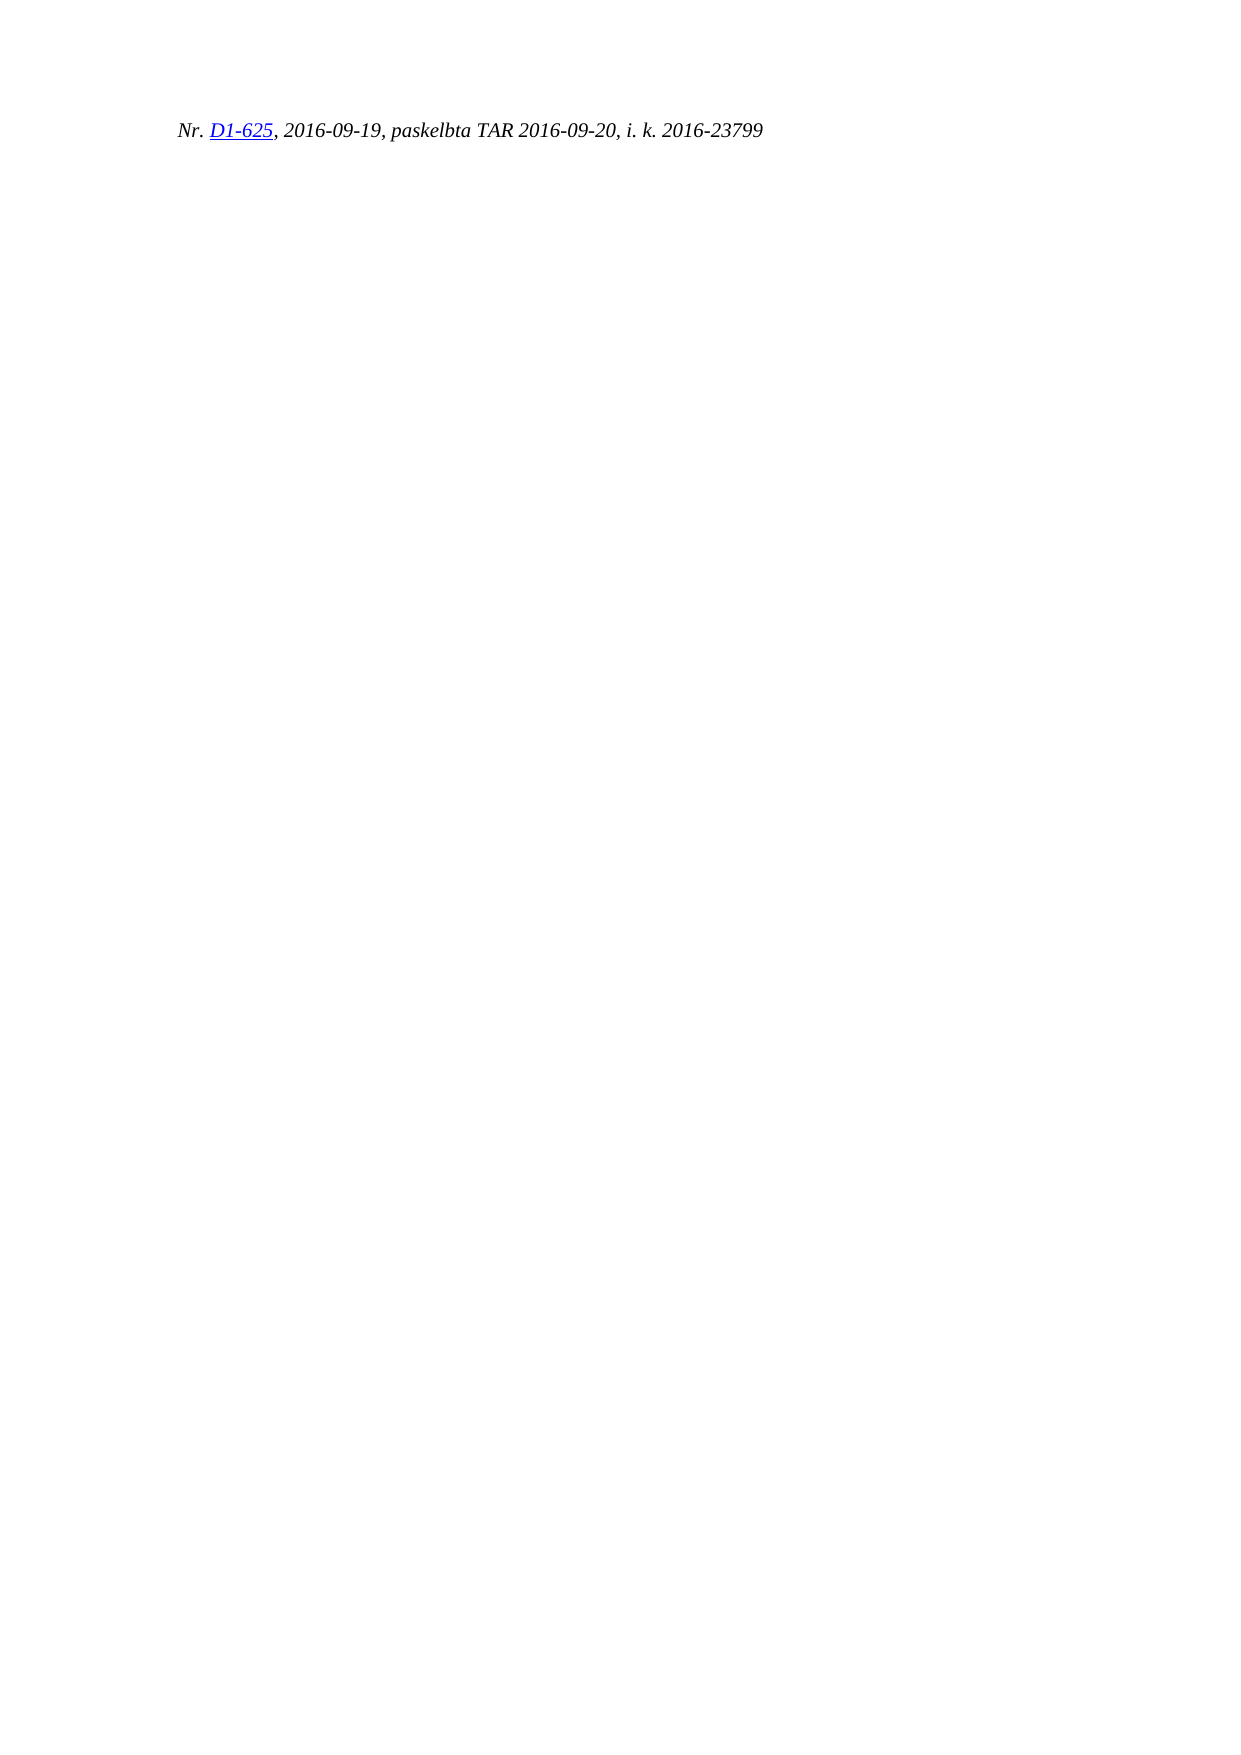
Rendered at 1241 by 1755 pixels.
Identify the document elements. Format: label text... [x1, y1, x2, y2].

text Nr. D1-625, 2016-09-19, paskelbta TAR 2016-09-20, i. k. 2016-23799 [177, 118, 1122, 142]
